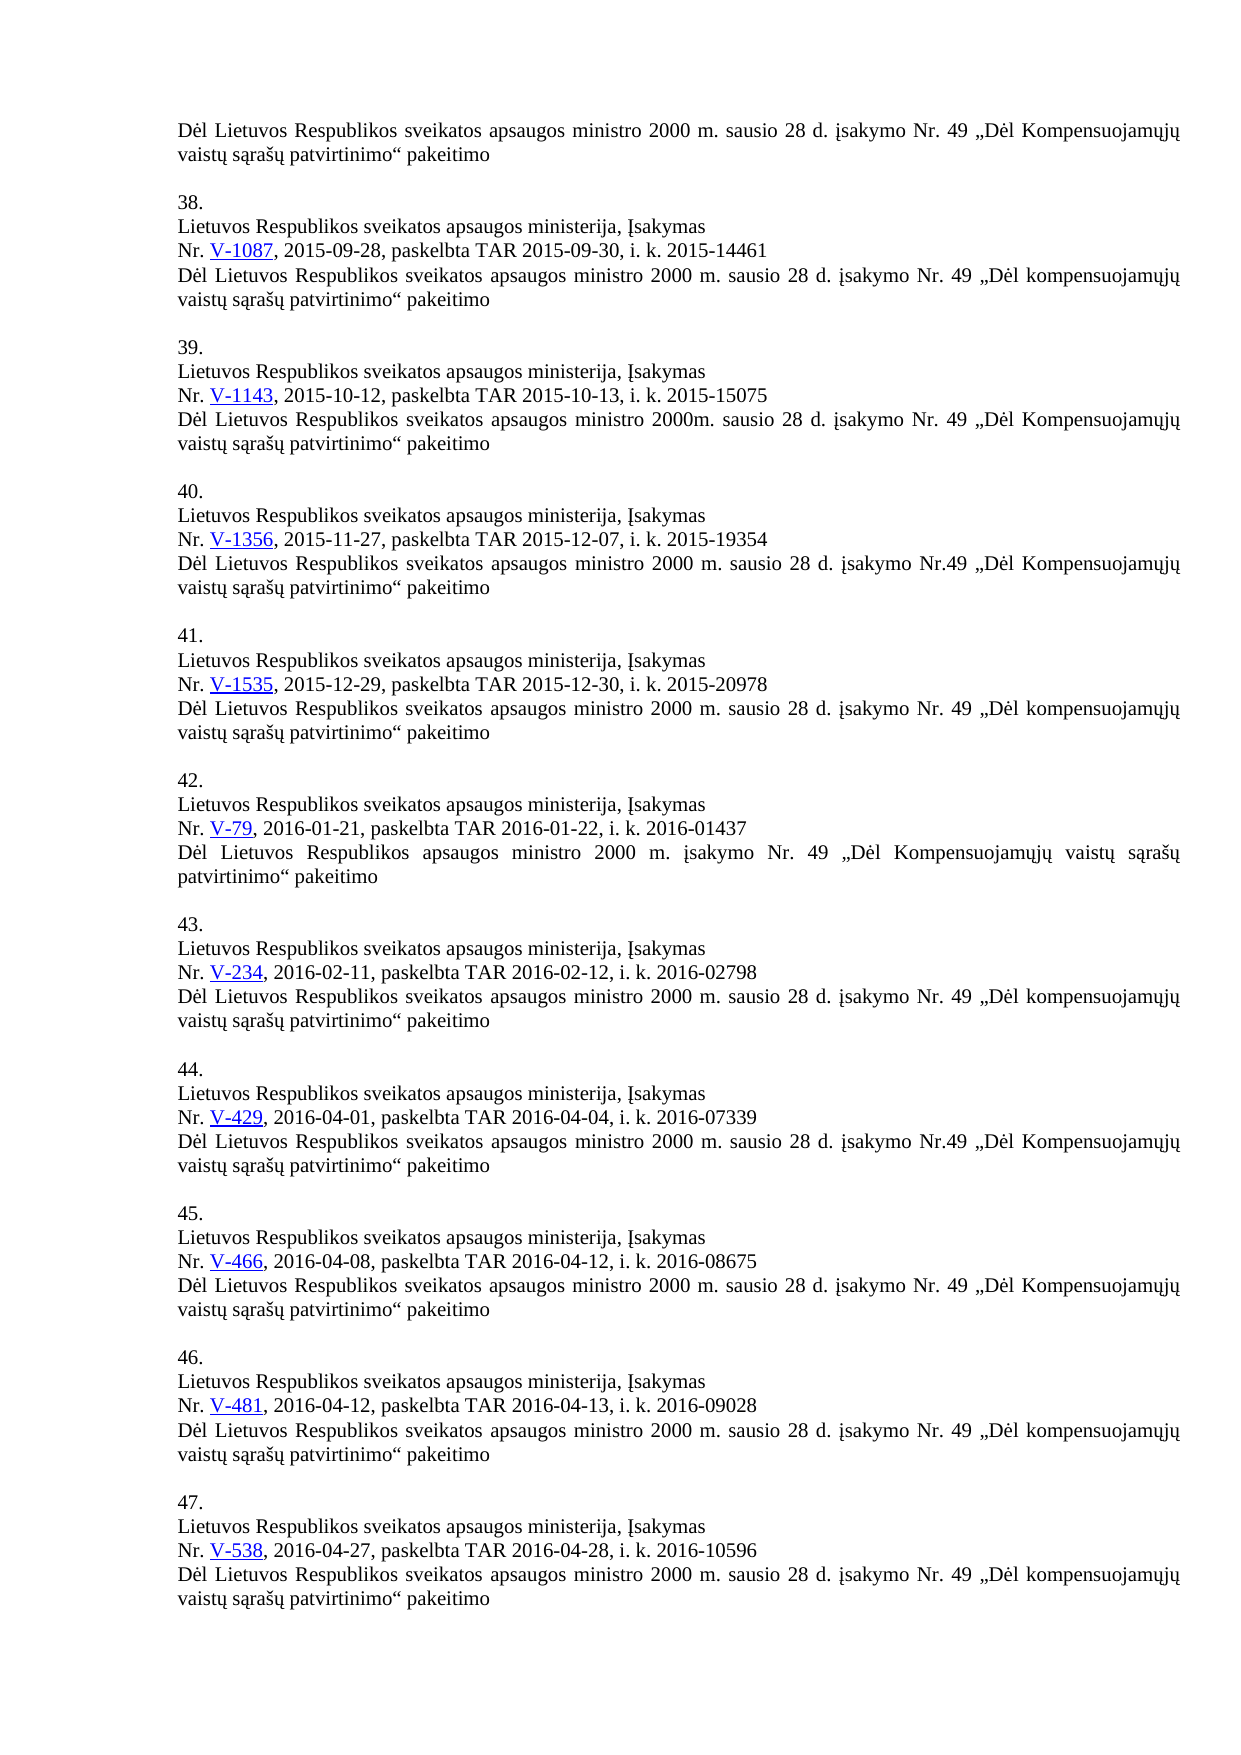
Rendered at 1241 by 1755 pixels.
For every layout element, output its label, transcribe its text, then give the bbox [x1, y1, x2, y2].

text Lietuvos Respublikos sveikatos apsaugos ministerija, Įsakymas [177, 792, 1181, 816]
text Dėl Lietuvos Respublikos sveikatos apsaugos ministro 2000 m. sausio 28 d. įsakymo Nr.49 „Dėl Kompensuojamųjų vaistų sąrašų patvirtinimo“ pakeitimo [177, 551, 1181, 599]
text Dėl Lietuvos Respublikos sveikatos apsaugos ministro 2000 m. sausio 28 d. įsakymo Nr. 49 „Dėl Kompensuojamųjų vaistų sąrašų patvirtinimo“ pakeitimo [177, 118, 1181, 166]
text Nr. V-1143, 2015-10-12, paskelbta TAR 2015-10-13, i. k. 2015-15075 [177, 383, 1181, 407]
text Nr. V-1087, 2015-09-28, paskelbta TAR 2015-09-30, i. k. 2015-14461 [177, 238, 1181, 262]
text Lietuvos Respublikos sveikatos apsaugos ministerija, Įsakymas [177, 936, 1181, 960]
text Dėl Lietuvos Respublikos sveikatos apsaugos ministro 2000 m. sausio 28 d. įsakymo Nr.49 „Dėl Kompensuojamųjų vaistų sąrašų patvirtinimo“ pakeitimo [177, 1129, 1181, 1177]
text Dėl Lietuvos Respublikos sveikatos apsaugos ministro 2000 m. sausio 28 d. įsakymo Nr. 49 „Dėl Kompensuojamųjų vaistų sąrašų patvirtinimo“ pakeitimo [177, 1273, 1181, 1321]
text 39. [177, 335, 1181, 359]
text Dėl Lietuvos Respublikos sveikatos apsaugos ministro 2000 m. sausio 28 d. įsakymo Nr. 49 „Dėl kompensuojamųjų vaistų sąrašų patvirtinimo“ pakeitimo [177, 696, 1181, 744]
text Nr. V-1535, 2015-12-29, paskelbta TAR 2015-12-30, i. k. 2015-20978 [177, 672, 1181, 696]
text Lietuvos Respublikos sveikatos apsaugos ministerija, Įsakymas [177, 1081, 1181, 1105]
text Nr. V-481, 2016-04-12, paskelbta TAR 2016-04-13, i. k. 2016-09028 [177, 1393, 1181, 1417]
text Dėl Lietuvos Respublikos apsaugos ministro 2000 m. įsakymo Nr. 49 „Dėl Kompensuojamųjų vaistų sąrašų patvirtinimo“ pakeitimo [177, 840, 1181, 888]
text Lietuvos Respublikos sveikatos apsaugos ministerija, Įsakymas [177, 1225, 1181, 1249]
text Dėl Lietuvos Respublikos sveikatos apsaugos ministro 2000 m. sausio 28 d. įsakymo Nr. 49 „Dėl kompensuojamųjų vaistų sąrašų patvirtinimo“ pakeitimo [177, 1562, 1181, 1610]
text 43. [177, 912, 1181, 936]
text Nr. V-234, 2016-02-11, paskelbta TAR 2016-02-12, i. k. 2016-02798 [177, 960, 1181, 984]
text Nr. V-466, 2016-04-08, paskelbta TAR 2016-04-12, i. k. 2016-08675 [177, 1249, 1181, 1273]
text 47. [177, 1490, 1181, 1514]
text Dėl Lietuvos Respublikos sveikatos apsaugos ministro 2000 m. sausio 28 d. įsakymo Nr. 49 „Dėl kompensuojamųjų vaistų sąrašų patvirtinimo“ pakeitimo [177, 984, 1181, 1032]
text Nr. V-79, 2016-01-21, paskelbta TAR 2016-01-22, i. k. 2016-01437 [177, 816, 1181, 840]
text Dėl Lietuvos Respublikos sveikatos apsaugos ministro 2000 m. sausio 28 d. įsakymo Nr. 49 „Dėl kompensuojamųjų vaistų sąrašų patvirtinimo“ pakeitimo [177, 262, 1181, 311]
text 46. [177, 1345, 1181, 1369]
text Nr. V-429, 2016-04-01, paskelbta TAR 2016-04-04, i. k. 2016-07339 [177, 1105, 1181, 1129]
text 42. [177, 768, 1181, 792]
text Lietuvos Respublikos sveikatos apsaugos ministerija, Įsakymas [177, 1369, 1181, 1393]
text Lietuvos Respublikos sveikatos apsaugos ministerija, Įsakymas [177, 359, 1181, 383]
text Dėl Lietuvos Respublikos sveikatos apsaugos ministro 2000 m. sausio 28 d. įsakymo Nr. 49 „Dėl kompensuojamųjų vaistų sąrašų patvirtinimo“ pakeitimo [177, 1417, 1181, 1466]
text 41. [177, 623, 1181, 647]
text 40. [177, 479, 1181, 503]
text 38. [177, 190, 1181, 214]
text Lietuvos Respublikos sveikatos apsaugos ministerija, Įsakymas [177, 503, 1181, 527]
text 44. [177, 1057, 1181, 1081]
text Lietuvos Respublikos sveikatos apsaugos ministerija, Įsakymas [177, 647, 1181, 672]
text Nr. V-1356, 2015-11-27, paskelbta TAR 2015-12-07, i. k. 2015-19354 [177, 527, 1181, 551]
text Lietuvos Respublikos sveikatos apsaugos ministerija, Įsakymas [177, 1514, 1181, 1538]
text Dėl Lietuvos Respublikos sveikatos apsaugos ministro 2000m. sausio 28 d. įsakymo Nr. 49 „Dėl Kompensuojamųjų vaistų sąrašų patvirtinimo“ pakeitimo [177, 407, 1181, 455]
text Lietuvos Respublikos sveikatos apsaugos ministerija, Įsakymas [177, 214, 1181, 238]
text Nr. V-538, 2016-04-27, paskelbta TAR 2016-04-28, i. k. 2016-10596 [177, 1538, 1181, 1562]
text 45. [177, 1201, 1181, 1225]
